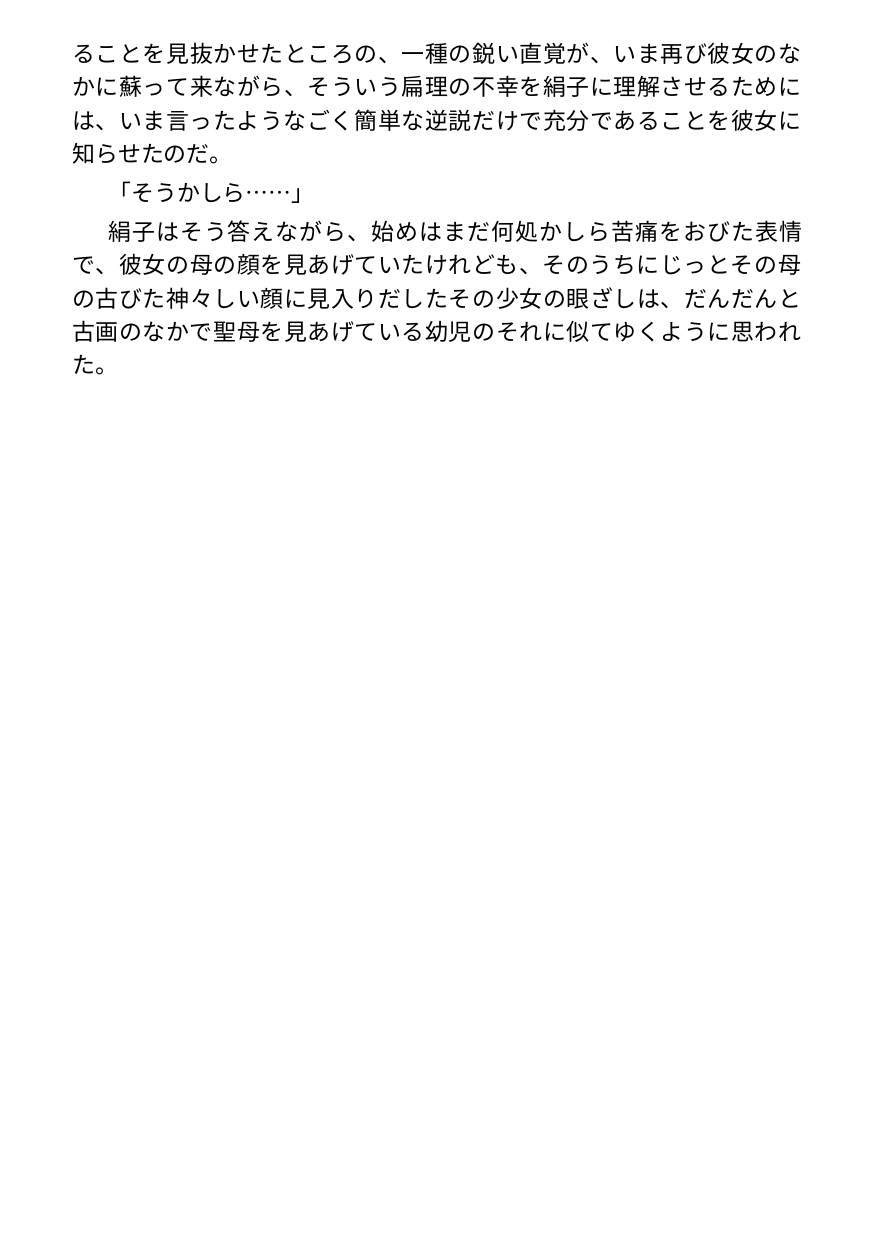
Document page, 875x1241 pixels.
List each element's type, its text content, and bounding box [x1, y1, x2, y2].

text 絹子はそう答えながら、始めはまだ何処かしら苦痛をおびた表情で、彼女の母の顔を見あげていたけれども、そのうちにじっとその母の古びた神々しい顔に見入りだしたその少女の眼ざしは、だんだんと古画のなかで聖母を見あげている幼児のそれに似てゆくように思われた。 [72, 214, 802, 380]
text 「そうかしら……」 [72, 175, 802, 208]
text ることを見抜かせたところの、一種の鋭い直覚が、いま再び彼女のなかに蘇って来ながら、そういう扁理の不幸を絹子に理解させるためには、いま言ったようなごく簡単な逆説だけで充分であることを彼女に知らせたのだ。 [72, 36, 802, 169]
